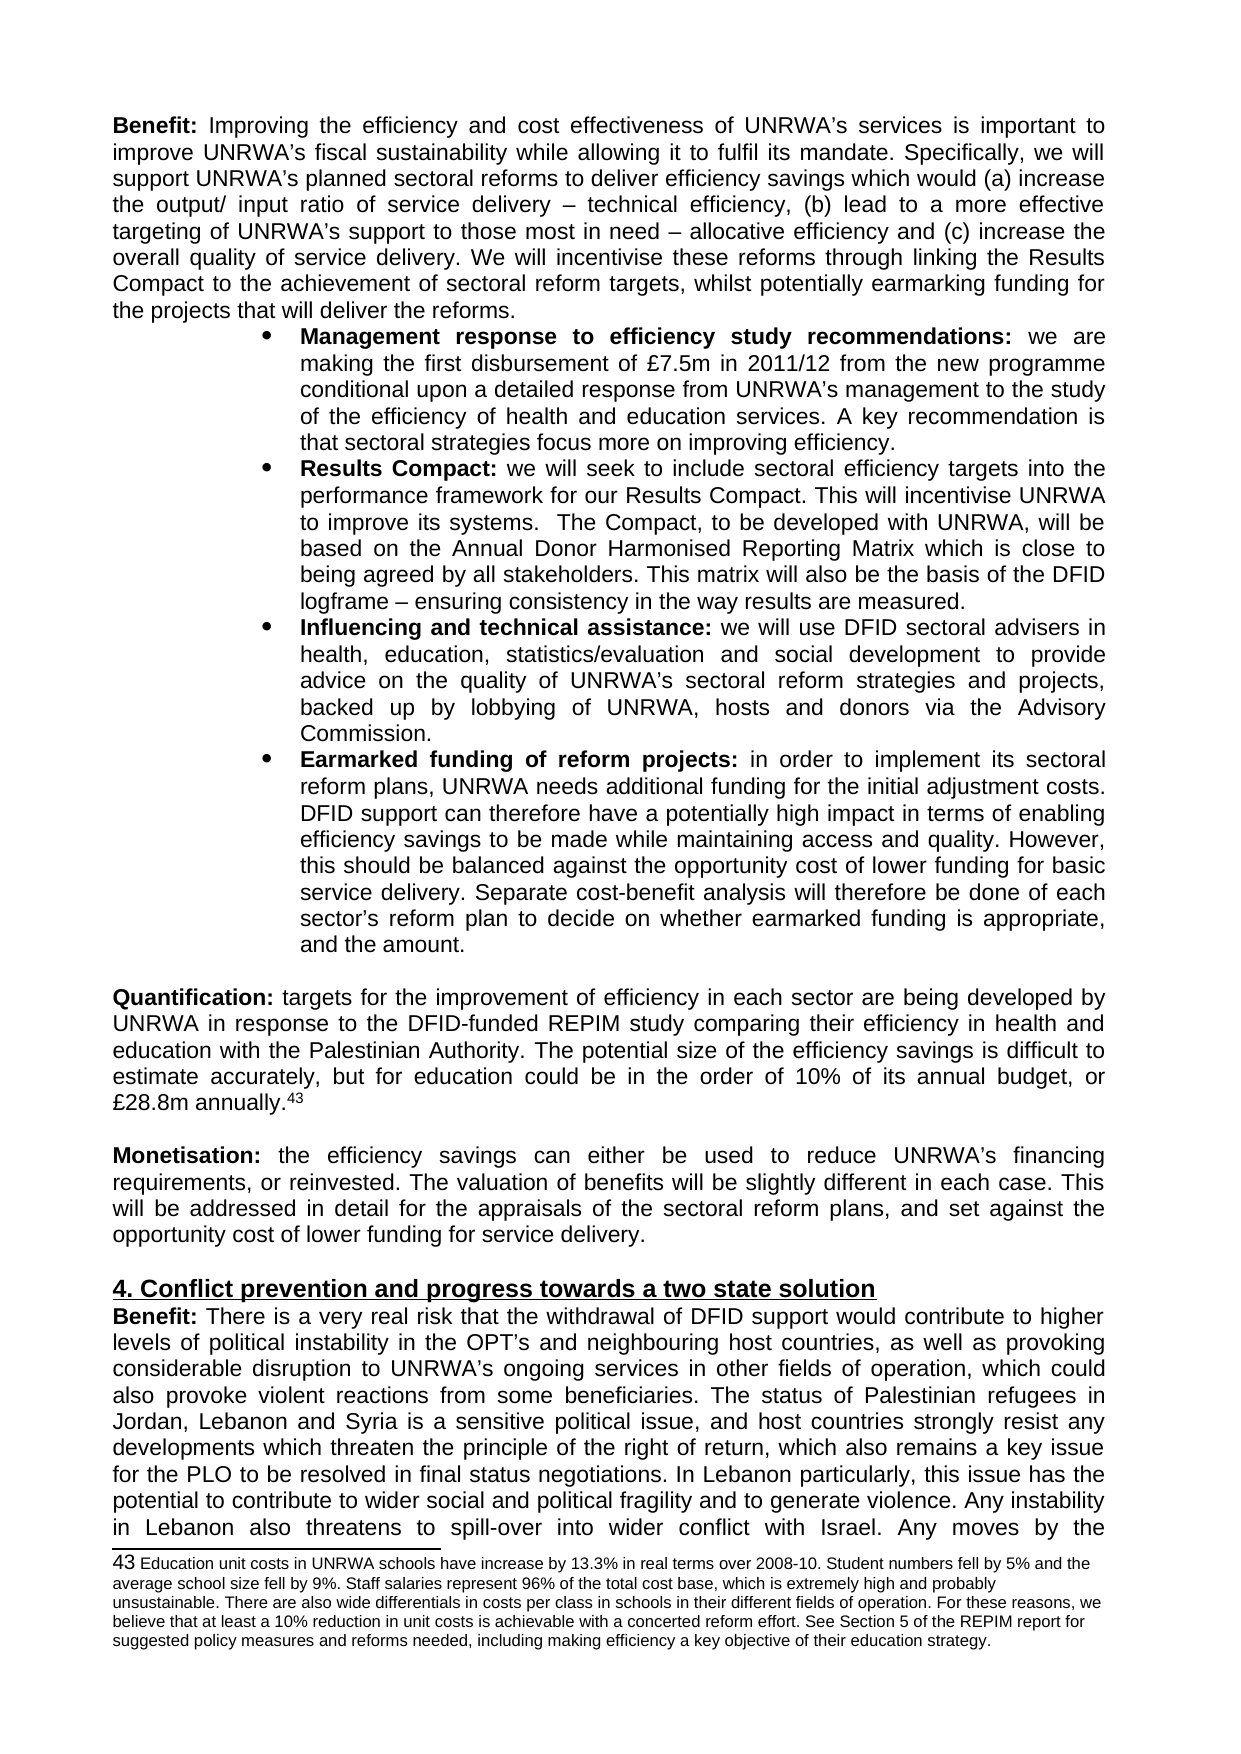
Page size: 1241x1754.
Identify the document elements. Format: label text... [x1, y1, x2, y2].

list Management response to efficiency study recommendations: we are making the first disbursement of £7.5m in 2011/12 from the new programme conditional upon a detailed response from UNRWA’s management to the study of the efficiency of health and education services. A key recommendation is that sectoral strategies focus more on improving efficiency. [262, 323, 1106, 455]
text 4. Conflict prevention and progress towards a two state solution [112, 1274, 1106, 1303]
text Monetisation: the efficiency savings can either be used to reduce UNRWA’s financing requirements, or reinvested. The valuation of benefits will be slightly different in each case. This will be addressed in detail for the appraisals of the sectoral reform plans, and set against the opportunity cost of lower funding for service delivery. [112, 1142, 1106, 1247]
list Influencing and technical assistance: we will use DFID sectoral advisers in health, education, statistics/evaluation and social development to provide advice on the quality of UNRWA’s sectoral reform strategies and projects, backed up by lobbying of UNRWA, hosts and donors via the Advisory Commission. [262, 614, 1106, 746]
text Quantification: targets for the improvement of efficiency in each sector are being developed by UNRWA in response to the DFID-funded REPIM study comparing their efficiency in health and education with the Palestinian Authority. The potential size of the efficiency savings is difficult to estimate accurately, but for education could be in the order of 10% of its annual budget, or £28.8m annually. [112, 984, 1106, 1116]
list Earmarked funding of reform projects: in order to implement its sectoral reform plans, UNRWA needs additional funding for the initial adjustment costs. DFID support can therefore have a potentially high impact in terms of enabling efficiency savings to be made while maintaining access and quality. However, this should be balanced against the opportunity cost of lower funding for basic service delivery. Separate cost-benefit analysis will therefore be done of each sector’s reform plan to decide on whether earmarked funding is appropriate, and the amount. [262, 746, 1106, 958]
text Benefit: Improving the efficiency and cost effectiveness of UNRWA’s services is important to improve UNRWA’s fiscal sustainability while allowing it to fulfil its mandate. Specifically, we will support UNRWA’s planned sectoral reforms to deliver efficiency savings which would (a) increase the output/ input ratio of service delivery – technical efficiency, (b) lead to a more effective targeting of UNRWA’s support to those most in need – allocative efficiency and (c) increase the overall quality of service delivery. We will incentivise these reforms through linking the Results Compact to the achievement of sectoral reform targets, whilst potentially earmarking funding for the projects that will deliver the reforms. [112, 112, 1106, 323]
list Results Compact: we will seek to include sectoral efficiency targets into the performance framework for our Results Compact. This will incentivise UNRWA to improve its systems. The Compact, to be developed with UNRWA, will be based on the Annual Donor Harmonised Reporting Matrix which is close to being agreed by all stakeholders. This matrix will also be the basis of the DFID logframe – ensuring consistency in the way results are measured. [262, 455, 1106, 614]
text Education unit costs in UNRWA schools have increase by 13.3% in real terms over 2008-10. Student numbers fell by 5% and the average school size fell by 9%. Staff salaries represent 96% of the total cost base, which is extremely high and probably unsustainable. There are also wide differentials in costs per class in schools in their different fields of operation. For these reasons, we believe that at least a 10% reduction in unit costs is achievable with a concerted reform effort. See Section 5 of the REPIM report for suggested policy measures and reforms needed, including making efficiency a key objective of their education strategy. [112, 1549, 1106, 1650]
text Benefit: There is a very real risk that the withdrawal of DFID support would contribute to higher levels of political instability in the OPT’s and neighbouring host countries, as well as provoking considerable disruption to UNRWA’s ongoing services in other fields of operation, which could also provoke violent reactions from some beneficiaries. The status of Palestinian refugees in Jordan, Lebanon and Syria is a sensitive political issue, and host countries strongly resist any developments which threaten the principle of the right of return, which also remains a key issue for the PLO to be resolved in final status negotiations. In Lebanon particularly, this issue has the potential to contribute to wider social and political fragility and to generate violence. Any instability in Lebanon also threatens to spill-over into wider conflict with Israel. Any moves by the [112, 1303, 1106, 1540]
